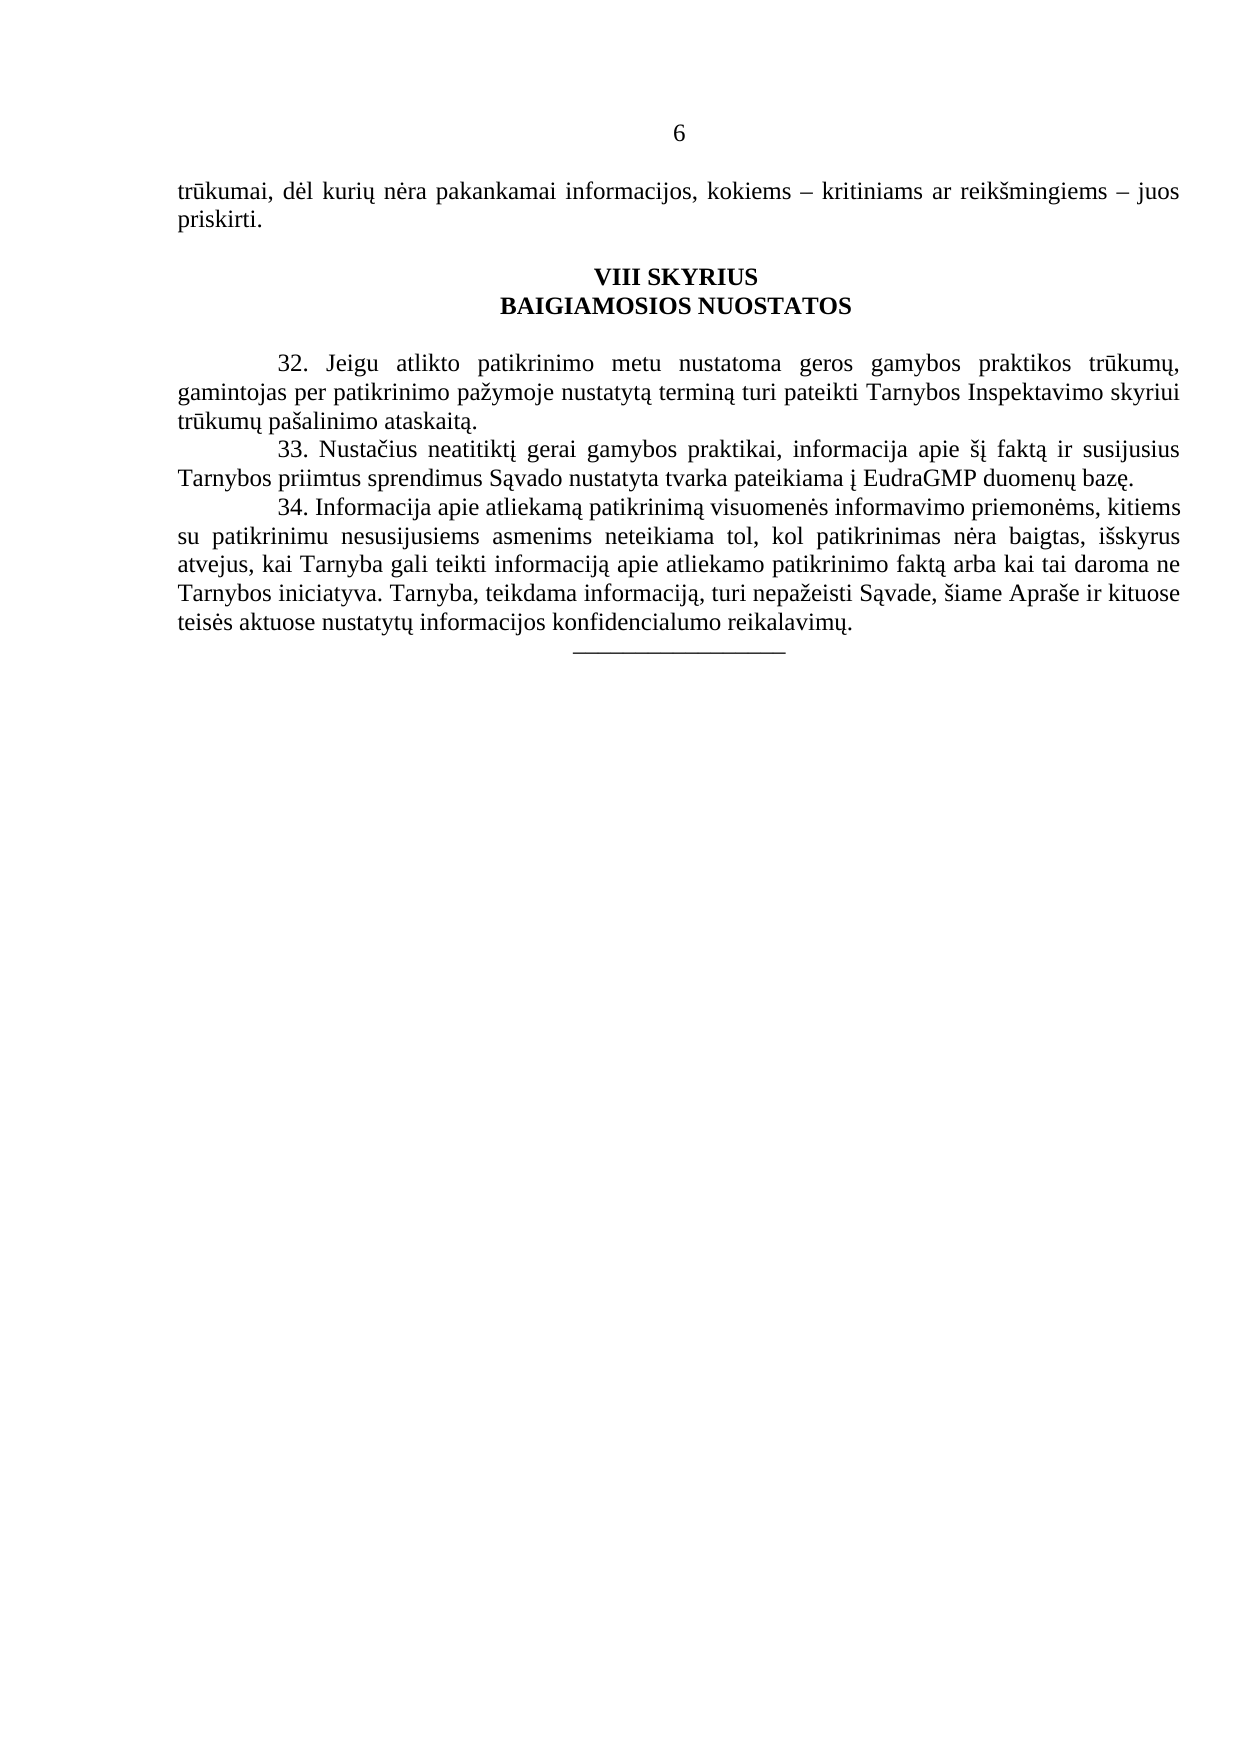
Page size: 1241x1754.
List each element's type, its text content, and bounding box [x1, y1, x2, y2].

text 32. Jeigu atlikto patikrinimo metu nustatoma geros gamybos praktikos trūkumų, gamintojas per patikrinimo pažymoje nustatytą terminą turi pateikti Tarnybos Inspektavimo skyriui trūkumų pašalinimo ataskaitą. [177, 348, 1181, 434]
text 34. Informacija apie atliekamą patikrinimą visuomenės informavimo priemonėms, kitiems su patikrinimu nesusijusiems asmenims neteikiama tol, kol patikrinimas nėra baigtas, išskyrus atvejus, kai Tarnyba gali teikti informaciją apie atliekamo patikrinimo faktą arba kai tai daroma ne Tarnybos iniciatyva. Tarnyba, teikdama informaciją, turi nepažeisti Sąvade, šiame Apraše ir kituose teisės aktuose nustatytų informacijos konfidencialumo reikalavimų. [177, 492, 1181, 636]
text trūkumai, dėl kurių nėra pakankamai informacijos, kokiems – kritiniams ar reikšmingiems – juos priskirti. [177, 176, 1181, 233]
text VIII SKYRIUS [177, 262, 1181, 291]
text ––––––––––––––––– [177, 636, 1181, 664]
text 33. Nustačius neatitiktį gerai gamybos praktikai, informacija apie šį faktą ir susijusius Tarnybos priimtus sprendimus Sąvado nustatyta tvarka pateikiama į EudraGMP duomenų bazę. [177, 434, 1181, 492]
text BAIGIAMOSIOS NUOSTATOS [177, 291, 1181, 319]
